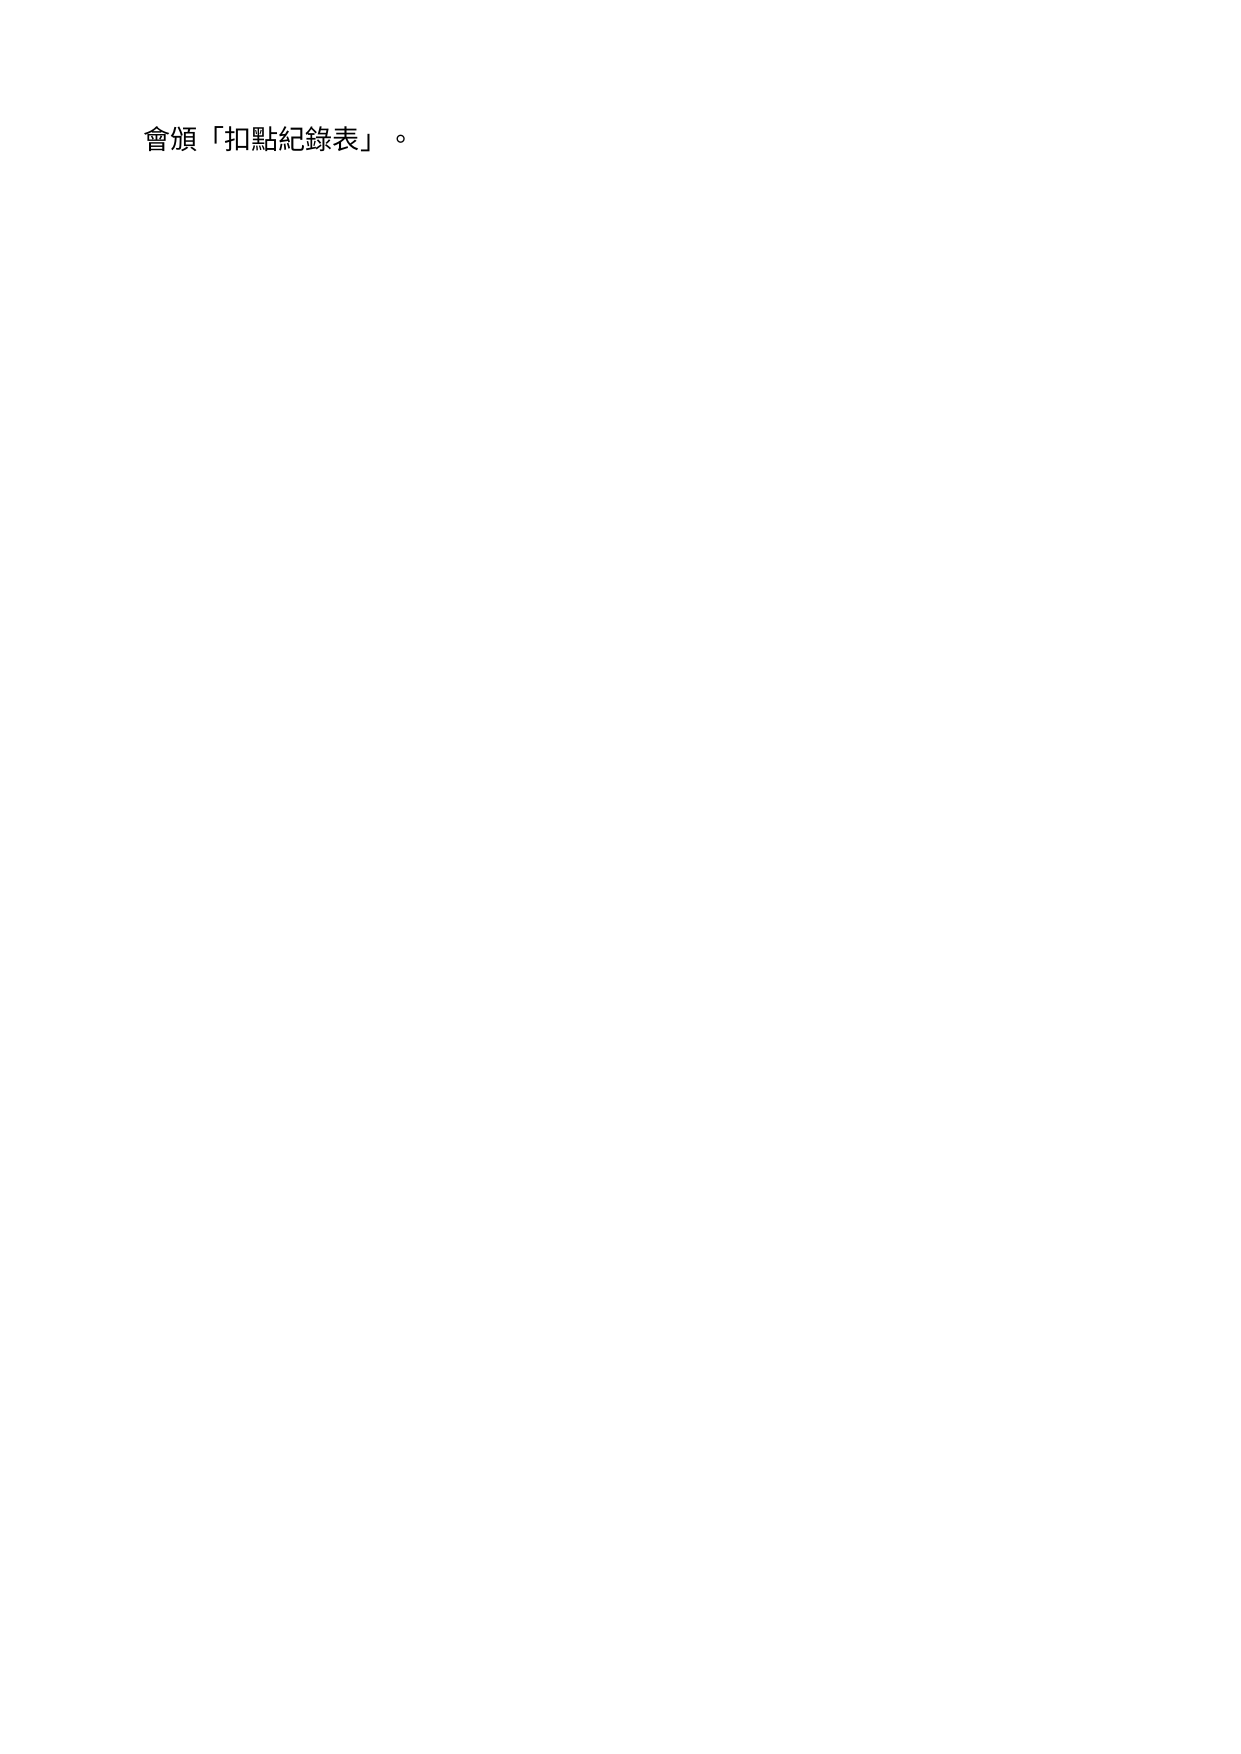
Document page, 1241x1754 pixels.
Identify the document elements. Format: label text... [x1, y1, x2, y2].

text 會頒「扣點紀錄表」。 [143, 118, 1122, 157]
